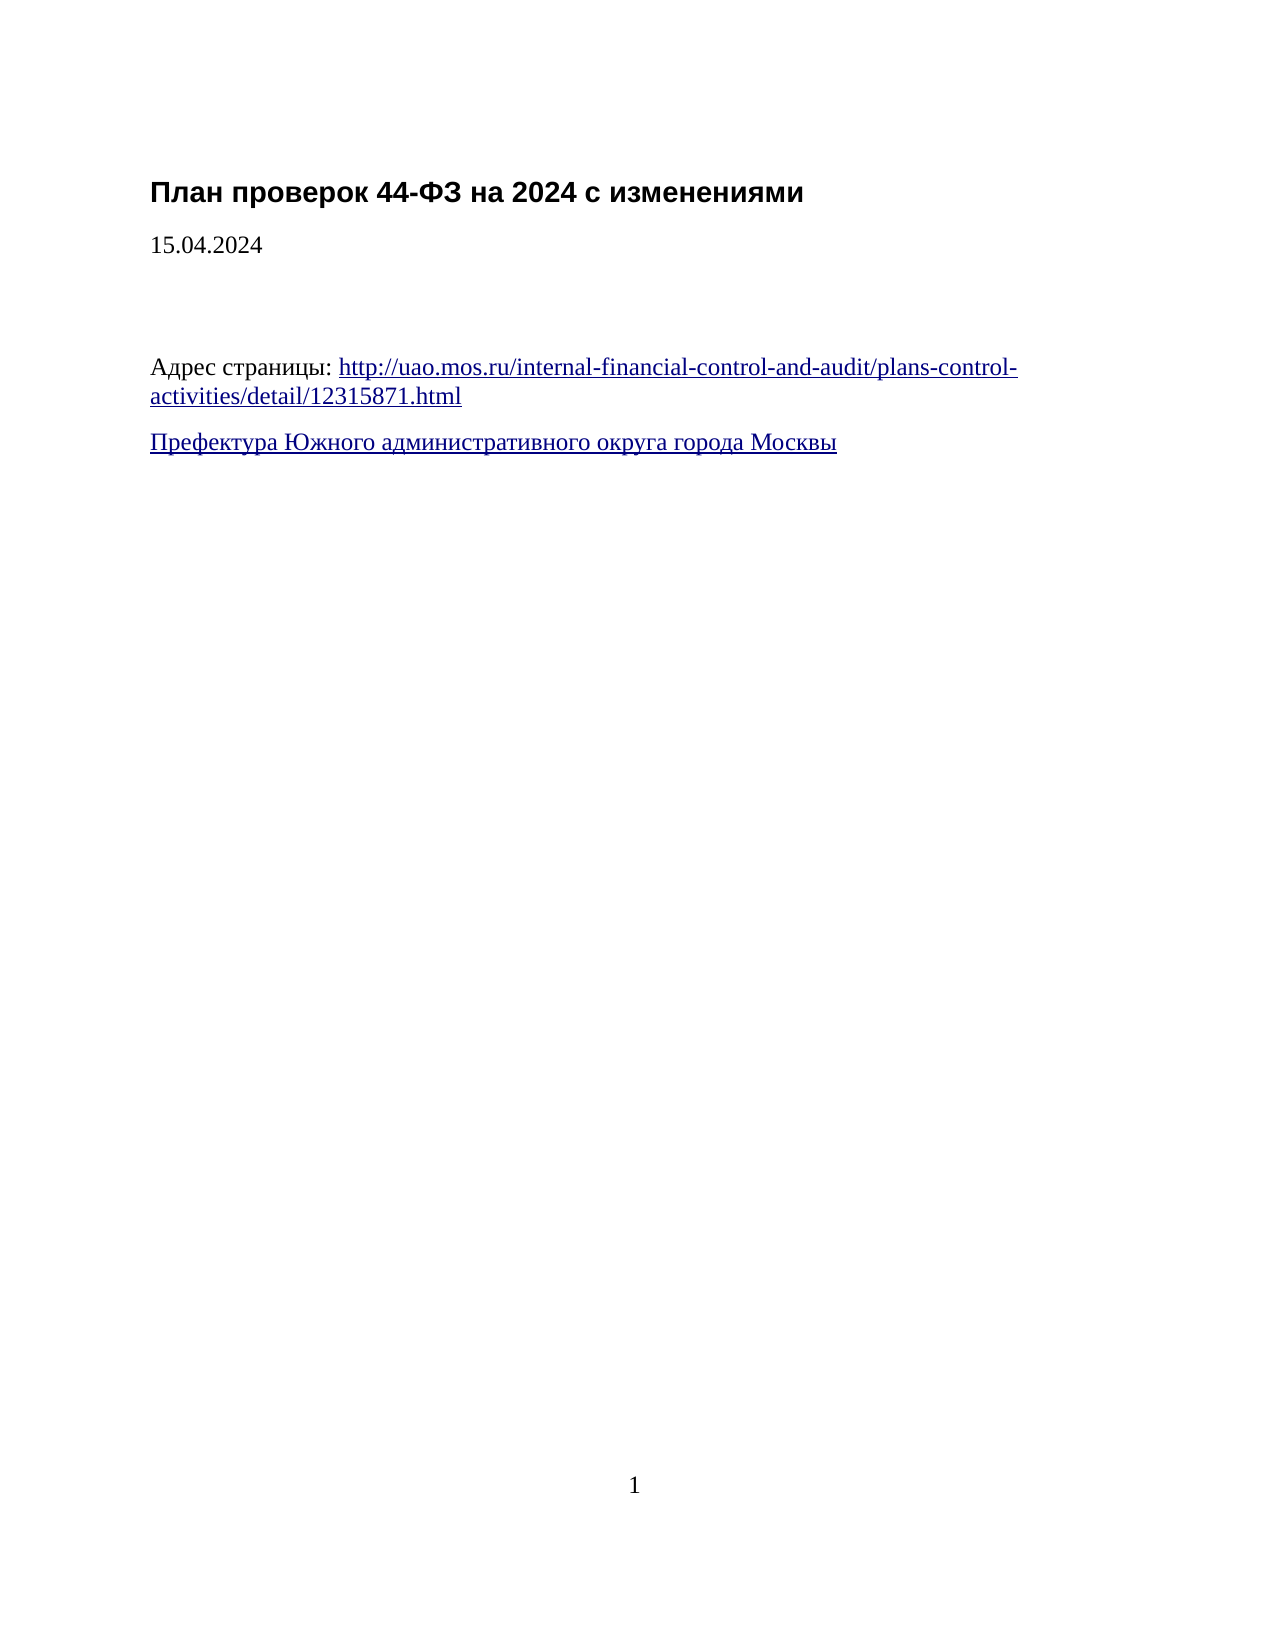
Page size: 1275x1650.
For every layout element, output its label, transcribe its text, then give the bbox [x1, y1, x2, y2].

text Префектура Южного административного округа города Москвы [150, 427, 1125, 456]
text 15.04.2024 [150, 230, 1125, 259]
subtitle План проверок 44-ФЗ на 2024 с изменениями [150, 175, 1125, 208]
text Адрес страницы: http://uao.mos.ru/internal-financial-control-and-audit/plans-control-activities/detail/12315871.html [150, 352, 1125, 409]
